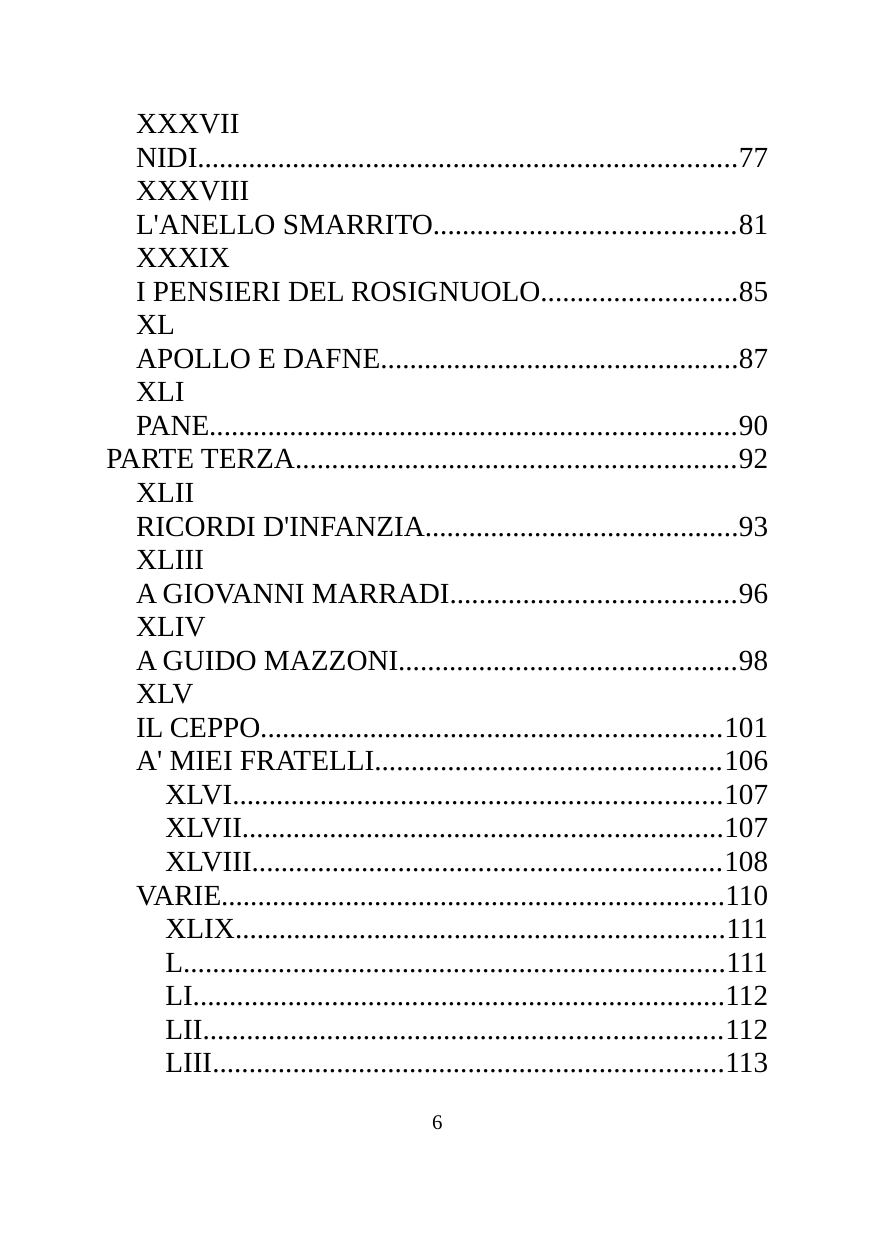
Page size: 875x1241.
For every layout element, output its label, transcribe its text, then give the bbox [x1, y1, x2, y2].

text XLII RICORDI D'INFANZIA 93 [136, 475, 768, 542]
text LI 112 [165, 978, 768, 1012]
text L 111 [165, 945, 768, 978]
text A' MIEI FRATELLI 106 [136, 743, 768, 777]
text XLVIII 108 [165, 844, 768, 878]
text XLIX 111 [165, 911, 768, 945]
text XXXVII NIDI 77 [136, 106, 768, 173]
text VARIE 110 [136, 878, 768, 911]
text XXXVIII L'ANELLO SMARRITO 81 [136, 173, 768, 240]
text XLIV A GUIDO MAZZONI 98 [136, 609, 768, 676]
text XLIII A GIOVANNI MARRADI 96 [136, 542, 768, 609]
text PARTE TERZA 92 [106, 442, 768, 475]
text XLVI 107 [165, 777, 768, 811]
text XXXIX I PENSIERI DEL ROSIGNUOLO 85 [136, 240, 768, 307]
text LIII 113 [165, 1045, 768, 1079]
text XLI PANE 90 [136, 374, 768, 442]
text LII 112 [165, 1012, 768, 1045]
text XL APOLLO E DAFNE 87 [136, 307, 768, 374]
text XLVII 107 [165, 811, 768, 844]
text XLV IL CEPPO 101 [136, 676, 768, 743]
